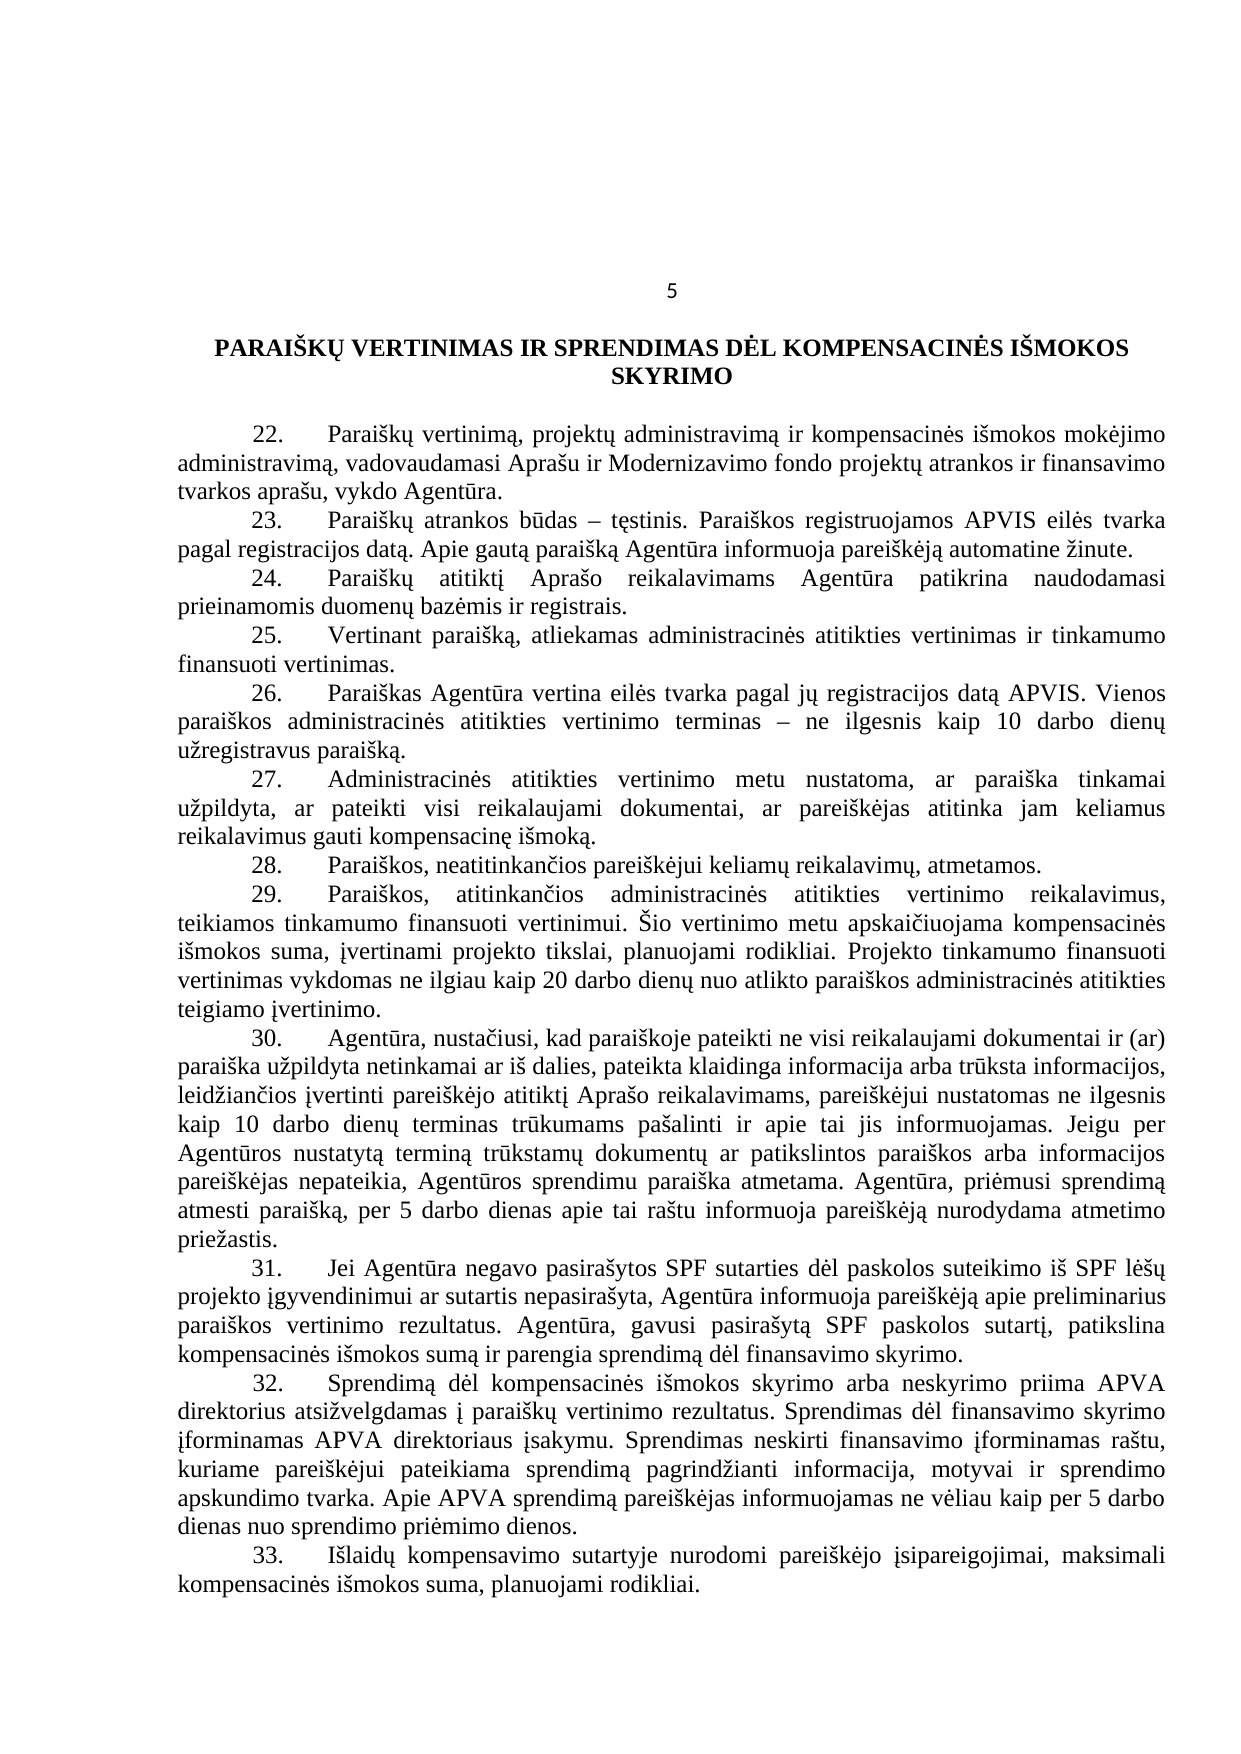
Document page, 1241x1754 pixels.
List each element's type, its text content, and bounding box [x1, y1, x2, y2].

text 23. Paraiškų atrankos būdas – tęstinis. Paraiškos registruojamos APVIS eilės tvarka pagal registracijos datą. Apie gautą paraišką Agentūra informuoja pareiškėją automatine žinute. [177, 505, 1166, 563]
text 27. Administracinės atitikties vertinimo metu nustatoma, ar paraiška tinkamai užpildyta, ar pateikti visi reikalaujami dokumentai, ar pareiškėjas atitinka jam keliamus reikalavimus gauti kompensacinę išmoką. [177, 764, 1166, 850]
text 29. Paraiškos, atitinkančios administracinės atitikties vertinimo reikalavimus, teikiamos tinkamumo finansuoti vertinimui. Šio vertinimo metu apskaičiuojama kompensacinės išmokos suma, įvertinami projekto tikslai, planuojami rodikliai. Projekto tinkamumo finansuoti vertinimas vykdomas ne ilgiau kaip 20 darbo dienų nuo atlikto paraiškos administracinės atitikties teigiamo įvertinimo. [177, 879, 1166, 1023]
text PARAIŠKŲ VERTINIMAS IR SPRENDIMAS DĖL KOMPENSACINĖS IŠMOKOS SKYRIMO [177, 333, 1166, 390]
text 32. Sprendimą dėl kompensacinės išmokos skyrimo arba neskyrimo priima APVA direktorius atsižvelgdamas į paraiškų vertinimo rezultatus. Sprendimas dėl finansavimo skyrimo įforminamas APVA direktoriaus įsakymu. Sprendimas neskirti finansavimo įforminamas raštu, kuriame pareiškėjui pateikiama sprendimą pagrindžianti informacija, motyvai ir sprendimo apskundimo tvarka. Apie APVA sprendimą pareiškėjas informuojamas ne vėliau kaip per 5 darbo dienas nuo sprendimo priėmimo dienos. [177, 1368, 1166, 1540]
text 26. Paraiškas Agentūra vertina eilės tvarka pagal jų registracijos datą APVIS. Vienos paraiškos administracinės atitikties vertinimo terminas – ne ilgesnis kaip 10 darbo dienų užregistravus paraišką. [177, 678, 1166, 764]
text 30. Agentūra, nustačiusi, kad paraiškoje pateikti ne visi reikalaujami dokumentai ir (ar) paraiška užpildyta netinkamai ar iš dalies, pateikta klaidinga informacija arba trūksta informacijos, leidžiančios įvertinti pareiškėjo atitiktį Aprašo reikalavimams, pareiškėjui nustatomas ne ilgesnis kaip 10 darbo dienų terminas trūkumams pašalinti ir apie tai jis informuojamas. Jeigu per Agentūros nustatytą terminą trūkstamų dokumentų ar patikslintos paraiškos arba informacijos pareiškėjas nepateikia, Agentūros sprendimu paraiška atmetama. Agentūra, priėmusi sprendimą atmesti paraišką, per 5 darbo dienas apie tai raštu informuoja pareiškėją nurodydama atmetimo priežastis. [177, 1023, 1166, 1253]
text 28. Paraiškos, neatitinkančios pareiškėjui keliamų reikalavimų, atmetamos. [177, 850, 1166, 879]
text 25. Vertinant paraišką, atliekamas administracinės atitikties vertinimas ir tinkamumo finansuoti vertinimas. [177, 620, 1166, 678]
text 24. Paraiškų atitiktį Aprašo reikalavimams Agentūra patikrina naudodamasi prieinamomis duomenų bazėmis ir registrais. [177, 563, 1166, 620]
text 22. Paraiškų vertinimą, projektų administravimą ir kompensacinės išmokos mokėjimo administravimą, vadovaudamasi Aprašu ir Modernizavimo fondo projektų atrankos ir finansavimo tvarkos aprašu, vykdo Agentūra. [177, 419, 1166, 505]
text 31. Jei Agentūra negavo pasirašytos SPF sutarties dėl paskolos suteikimo iš SPF lėšų projekto įgyvendinimui ar sutartis nepasirašyta, Agentūra informuoja pareiškėją apie preliminarius paraiškos vertinimo rezultatus. Agentūra, gavusi pasirašytą SPF paskolos sutartį, patikslina kompensacinės išmokos sumą ir parengia sprendimą dėl finansavimo skyrimo. [177, 1253, 1166, 1368]
text 33. Išlaidų kompensavimo sutartyje nurodomi pareiškėjo įsipareigojimai, maksimali kompensacinės išmokos suma, planuojami rodikliai. [177, 1540, 1166, 1598]
